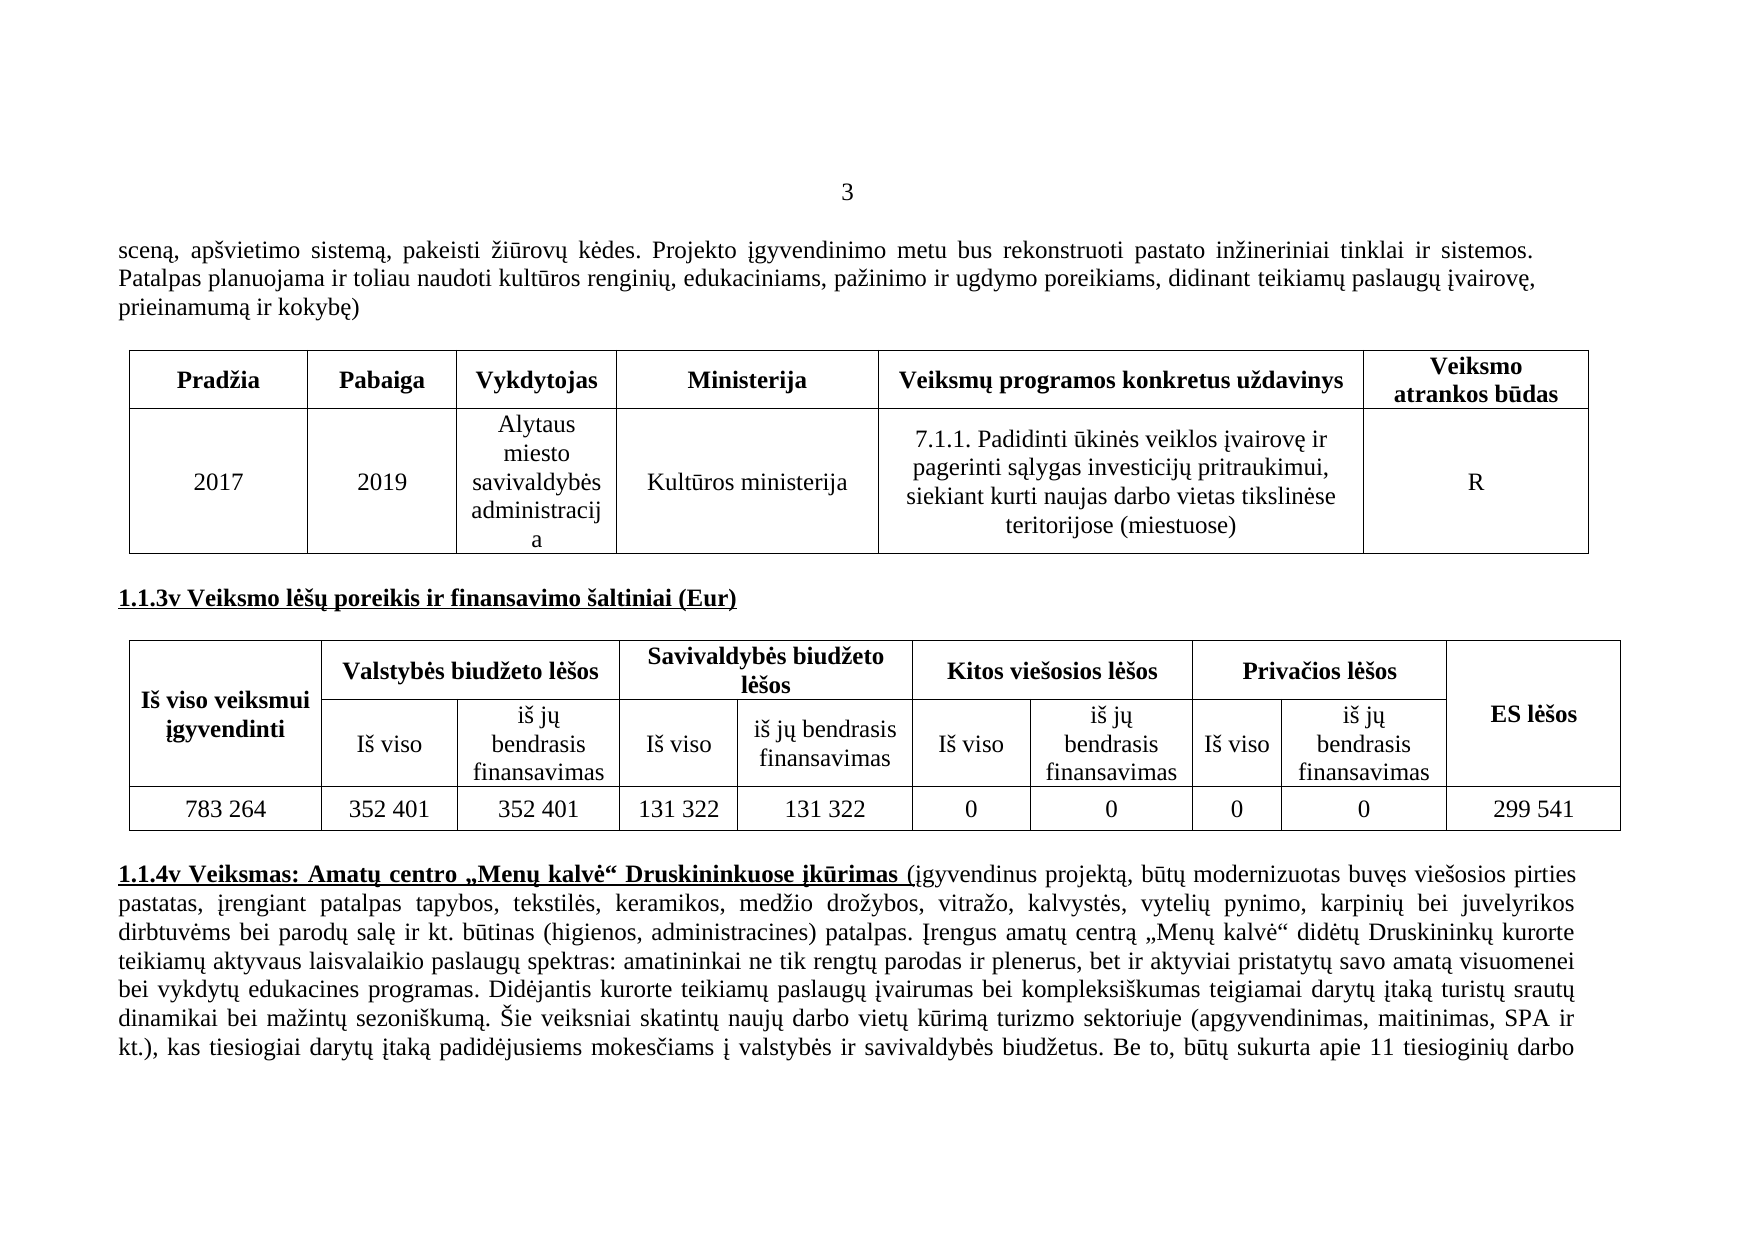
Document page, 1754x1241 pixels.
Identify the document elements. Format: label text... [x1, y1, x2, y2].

table_cell Iš viso [322, 700, 457, 786]
table_header Privačios lėšos [1193, 641, 1446, 699]
table_cell 131 322 [738, 787, 912, 830]
table_cell Alytaus miesto savivaldybės administracija [457, 409, 616, 553]
table_cell 0 [1282, 787, 1446, 830]
table_header Veiksmų programos konkretus uždavinys [879, 351, 1363, 408]
table_header Veiksmo atrankos būdas [1364, 351, 1588, 408]
table_cell Iš viso [913, 700, 1030, 786]
table_header Savivaldybės biudžeto lėšos [620, 641, 912, 699]
table_header ES lėšos [1447, 641, 1620, 786]
table_cell 0 [1031, 787, 1192, 830]
table_cell R [1364, 409, 1588, 553]
table_cell iš jų bendrasis finansavimas [1282, 700, 1446, 786]
table_cell 0 [913, 787, 1030, 830]
table_cell Kultūros ministerija [617, 409, 878, 553]
table_cell 783 264 [130, 787, 321, 830]
text 1.1.3v Veiksmo lėšų poreikis ir finansavimo šaltiniai (Eur) [118, 583, 1577, 612]
table_cell 2017 [130, 409, 307, 553]
table_cell 7.1.1. Padidinti ūkinės veiklos įvairovę ir pagerinti sąlygas investicijų pritraukimui, siekiant kurti naujas darbo vietas tikslinėse teritorijose (miestuose) [879, 409, 1363, 553]
table_header Vykdytojas [457, 351, 616, 408]
table_header Iš viso veiksmui įgyvendinti [130, 641, 321, 786]
table_cell Iš viso [1193, 700, 1281, 786]
table_header Ministerija [617, 351, 878, 408]
table_cell 299 541 [1447, 787, 1620, 830]
table_cell Iš viso [620, 700, 737, 786]
table_header Pabaiga [308, 351, 456, 408]
table_cell iš jų bendrasis finansavimas [458, 700, 619, 786]
table_cell 352 401 [322, 787, 457, 830]
table_cell 2019 [308, 409, 456, 553]
table_header Pradžia [130, 351, 307, 408]
table_header Kitos viešosios lėšos [913, 641, 1192, 699]
table_cell 352 401 [458, 787, 619, 830]
table_cell iš jų bendrasis finansavimas [738, 700, 912, 786]
text 1.1.4v Veiksmas: Amatų centro „Menų kalvė“ Druskininkuose įkūrimas (įgyvendinus projektą, būtų modernizuotas buvęs viešosios pirties pastatas, įrengiant patalpas tapybos, tekstilės, keramikos, medžio drožybos, vitražo, kalvystės, vytelių pynimo, karpinių bei juvelyrikos dirbtuvėms bei parodų salę ir kt. būtinas (higienos, administracines) patalpas. Įrengus amatų centrą „Menų kalvė“ didėtų Druskininkų kurorte teikiamų aktyvaus laisvalaikio paslaugų spektras: amatininkai ne tik rengtų parodas ir plenerus, bet ir aktyviai pristatytų savo amatą visuomenei bei vykdytų edukacines programas. Didėjantis kurorte teikiamų paslaugų įvairumas bei kompleksiškumas teigiamai darytų įtaką turistų srautų dinamikai bei mažintų sezoniškumą. Šie veiksniai skatintų naujų darbo vietų kūrimą turizmo sektoriuje (apgyvendinimas, maitinimas, SPA ir kt.), kas tiesiogiai darytų įtaką padidėjusiems mokesčiams į valstybės ir savivaldybės biudžetus. Be to, būtų sukurta apie 11 tiesioginių darbo [118, 859, 1577, 1061]
table_cell iš jų bendrasis finansavimas [1031, 700, 1192, 786]
text sceną, apšvietimo sistemą, pakeisti žiūrovų kėdes. Projekto įgyvendinimo metu bus rekonstruoti pastato inžineriniai tinklai ir sistemos. Patalpas planuojama ir toliau naudoti kultūros renginių, edukaciniams, pažinimo ir ugdymo poreikiams, didinant teikiamų paslaugų įvairovę, prieinamumą ir kokybę) [118, 235, 1536, 321]
table_cell 131 322 [620, 787, 737, 830]
table_cell 0 [1193, 787, 1281, 830]
table_header Valstybės biudžeto lėšos [322, 641, 619, 699]
